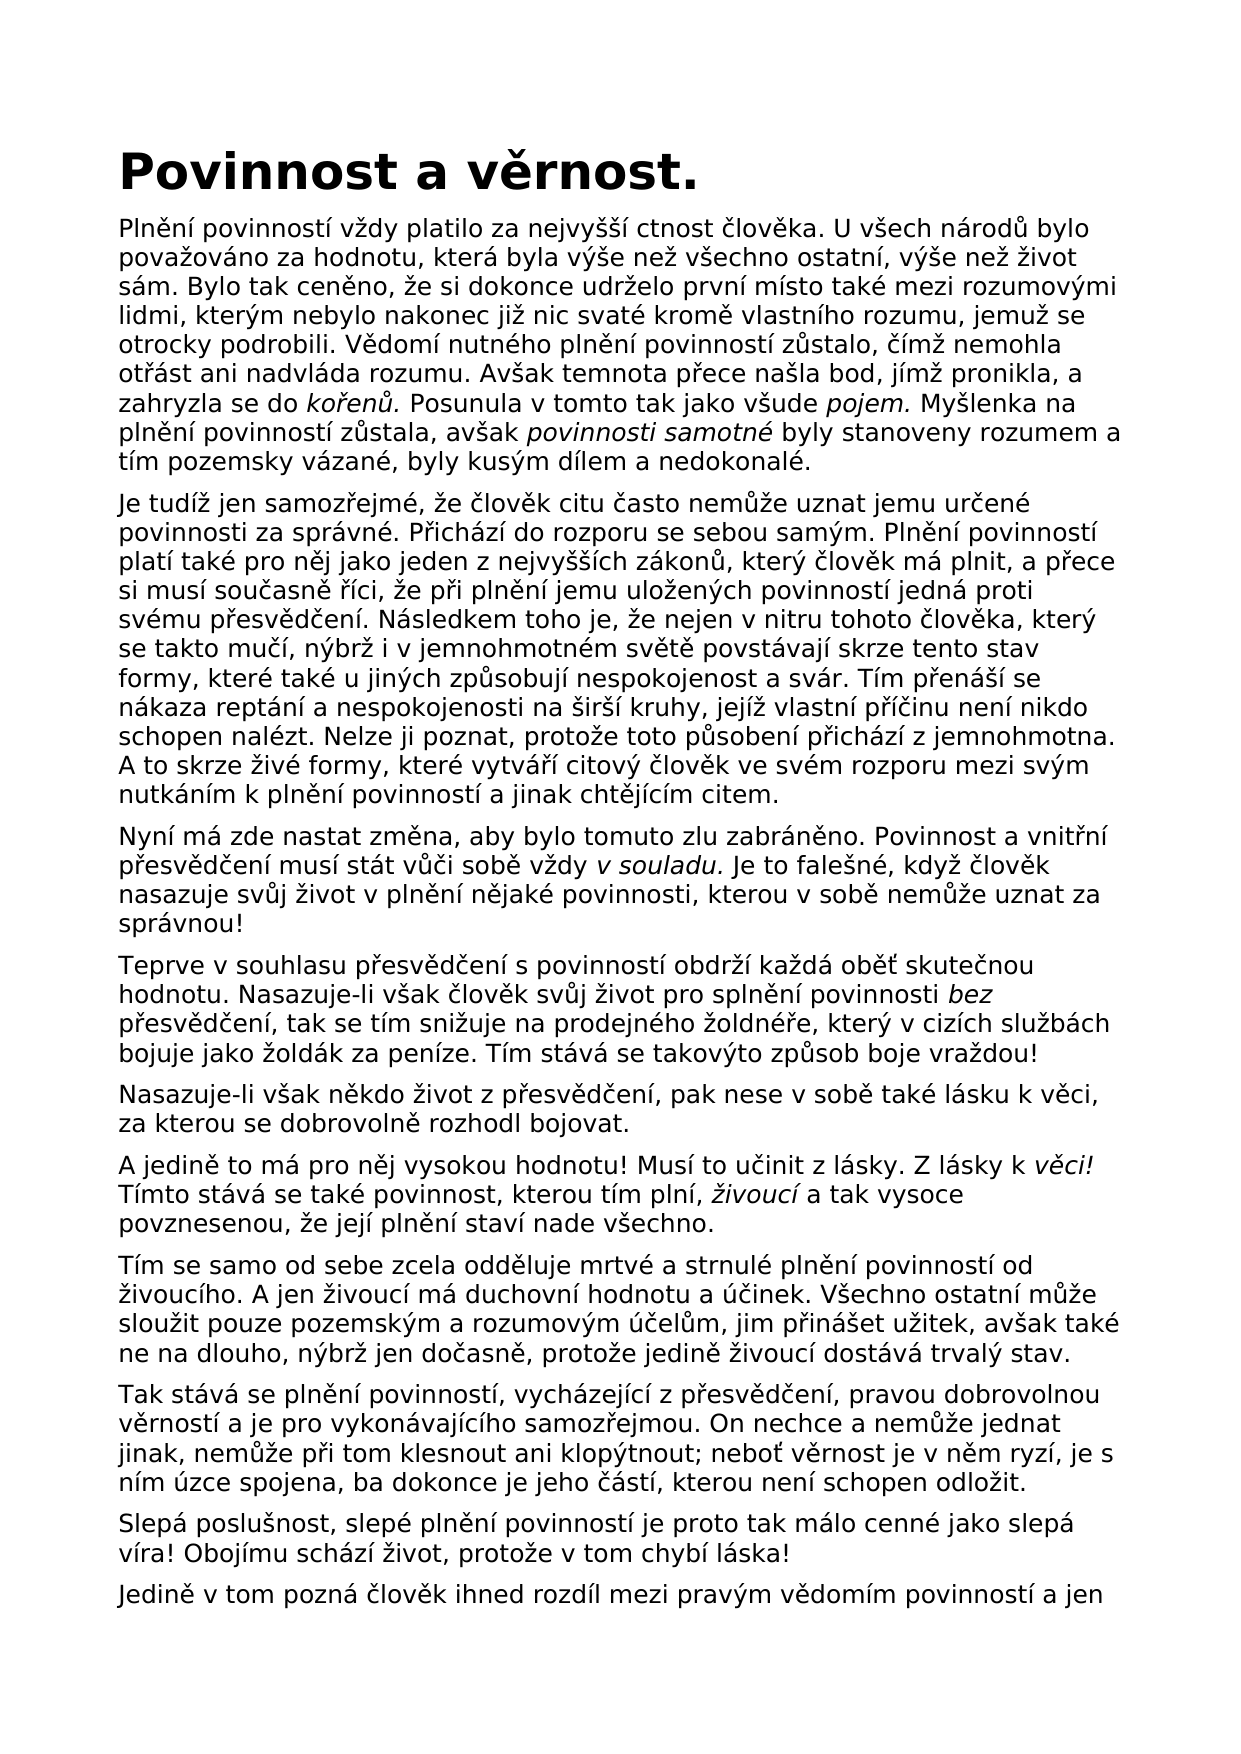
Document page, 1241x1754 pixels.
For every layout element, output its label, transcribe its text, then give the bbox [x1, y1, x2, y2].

text Plnění povinností vždy platilo za nejvyšší ctnost člověka. U všech národů bylo považováno za hodnotu, která byla výše než všechno ostatní, výše než život sám. Bylo tak ceněno, že si dokonce udrželo první místo také mezi rozumovými lidmi, kterým nebylo nakonec již nic svaté kromě vlastního rozumu, jemuž se otrocky podrobili. Vědomí nutného plnění povinností zůstalo, čímž nemohla otřást ani nadvláda rozumu. Avšak temnota přece našla bod, jímž pronikla, a zahryzla se do kořenů. Posunula v tomto tak jako všude pojem. Myšlenka na plnění povinností zůstala, avšak povinnosti samotné byly stanoveny rozumem a tím pozemsky vázané, byly kusým dílem a nedokonalé. [118, 214, 1122, 476]
text Slepá poslušnost, slepé plnění povinností je proto tak málo cenné jako slepá víra! Obojímu schází život, protože v tom chybí láska! [118, 1510, 1122, 1568]
text Tím se samo od sebe zcela odděluje mrtvé a strnulé plnění povinností od živoucího. A jen živoucí má duchovní hodnotu a účinek. Všechno ostatní může sloužit pouze pozemským a rozumovým účelům, jim přinášet užitek, avšak také ne na dlouho, nýbrž jen dočasně, protože jedině živoucí dostává trvalý stav. [118, 1251, 1122, 1368]
text Je tudíž jen samozřejmé, že člověk citu často nemůže uznat jemu určené povinnosti za správné. Přichází do rozporu se sebou samým. Plnění povinností platí také pro něj jako jeden z nejvyšších zákonů, který člověk má plnit, a přece si musí současně říci, že při plnění jemu uložených povinností jedná proti svému přesvědčení. Následkem toho je, že nejen v nitru tohoto člověka, který se takto mučí, nýbrž i v jemnohmotném světě povstávají skrze tento stav formy, které také u jiných způsobují nespokojenost a svár. Tím přenáší se nákaza reptání a nespokojenosti na širší kruhy, jejíž vlastní příčinu není nikdo schopen nalézt. Nelze ji poznat, protože toto působení přichází z jemnohmotna. A to skrze živé formy, které vytváří citový člověk ve svém rozporu mezi svým nutkáním k plnění povinností a jinak chtějícím citem. [118, 489, 1122, 810]
subtitle Povinnost a věrnost. [118, 143, 1122, 201]
text A jedině to má pro něj vysokou hodnotu! Musí to učinit z lásky. Z lásky k věci! Tímto stává se také povinnost, kterou tím plní, živoucí a tak vysoce povznesenou, že její plnění staví nade všechno. [118, 1151, 1122, 1239]
text Tak stává se plnění povinností, vycházející z přesvědčení, pravou dobrovolnou věrností a je pro vykonávajícího samozřejmou. On nechce a nemůže jednat jinak, nemůže při tom klesnout ani klopýtnout; neboť věrnost je v něm ryzí, je s ním úzce spojena, ba dokonce je jeho částí, kterou není schopen odložit. [118, 1381, 1122, 1497]
text Teprve v souhlasu přesvědčení s povinností obdrží každá oběť skutečnou hodnotu. Nasazuje-li však člověk svůj život pro splnění povinnosti bez přesvědčení, tak se tím snižuje na prodejného žoldnéře, který v cizích službách bojuje jako žoldák za peníze. Tím stává se takovýto způsob boje vraždou! [118, 951, 1122, 1068]
text Nasazuje-li však někdo život z přesvědčení, pak nese v sobě také lásku k věci, za kterou se dobrovolně rozhodl bojovat. [118, 1081, 1122, 1139]
text Jedině v tom pozná člověk ihned rozdíl mezi pravým vědomím povinností a jen [118, 1581, 1122, 1610]
text Nyní má zde nastat změna, aby bylo tomuto zlu zabráněno. Povinnost a vnitřní přesvědčení musí stát vůči sobě vždy v souladu. Je to falešné, když člověk nasazuje svůj život v plnění nějaké povinnosti, kterou v sobě nemůže uznat za správnou! [118, 822, 1122, 939]
